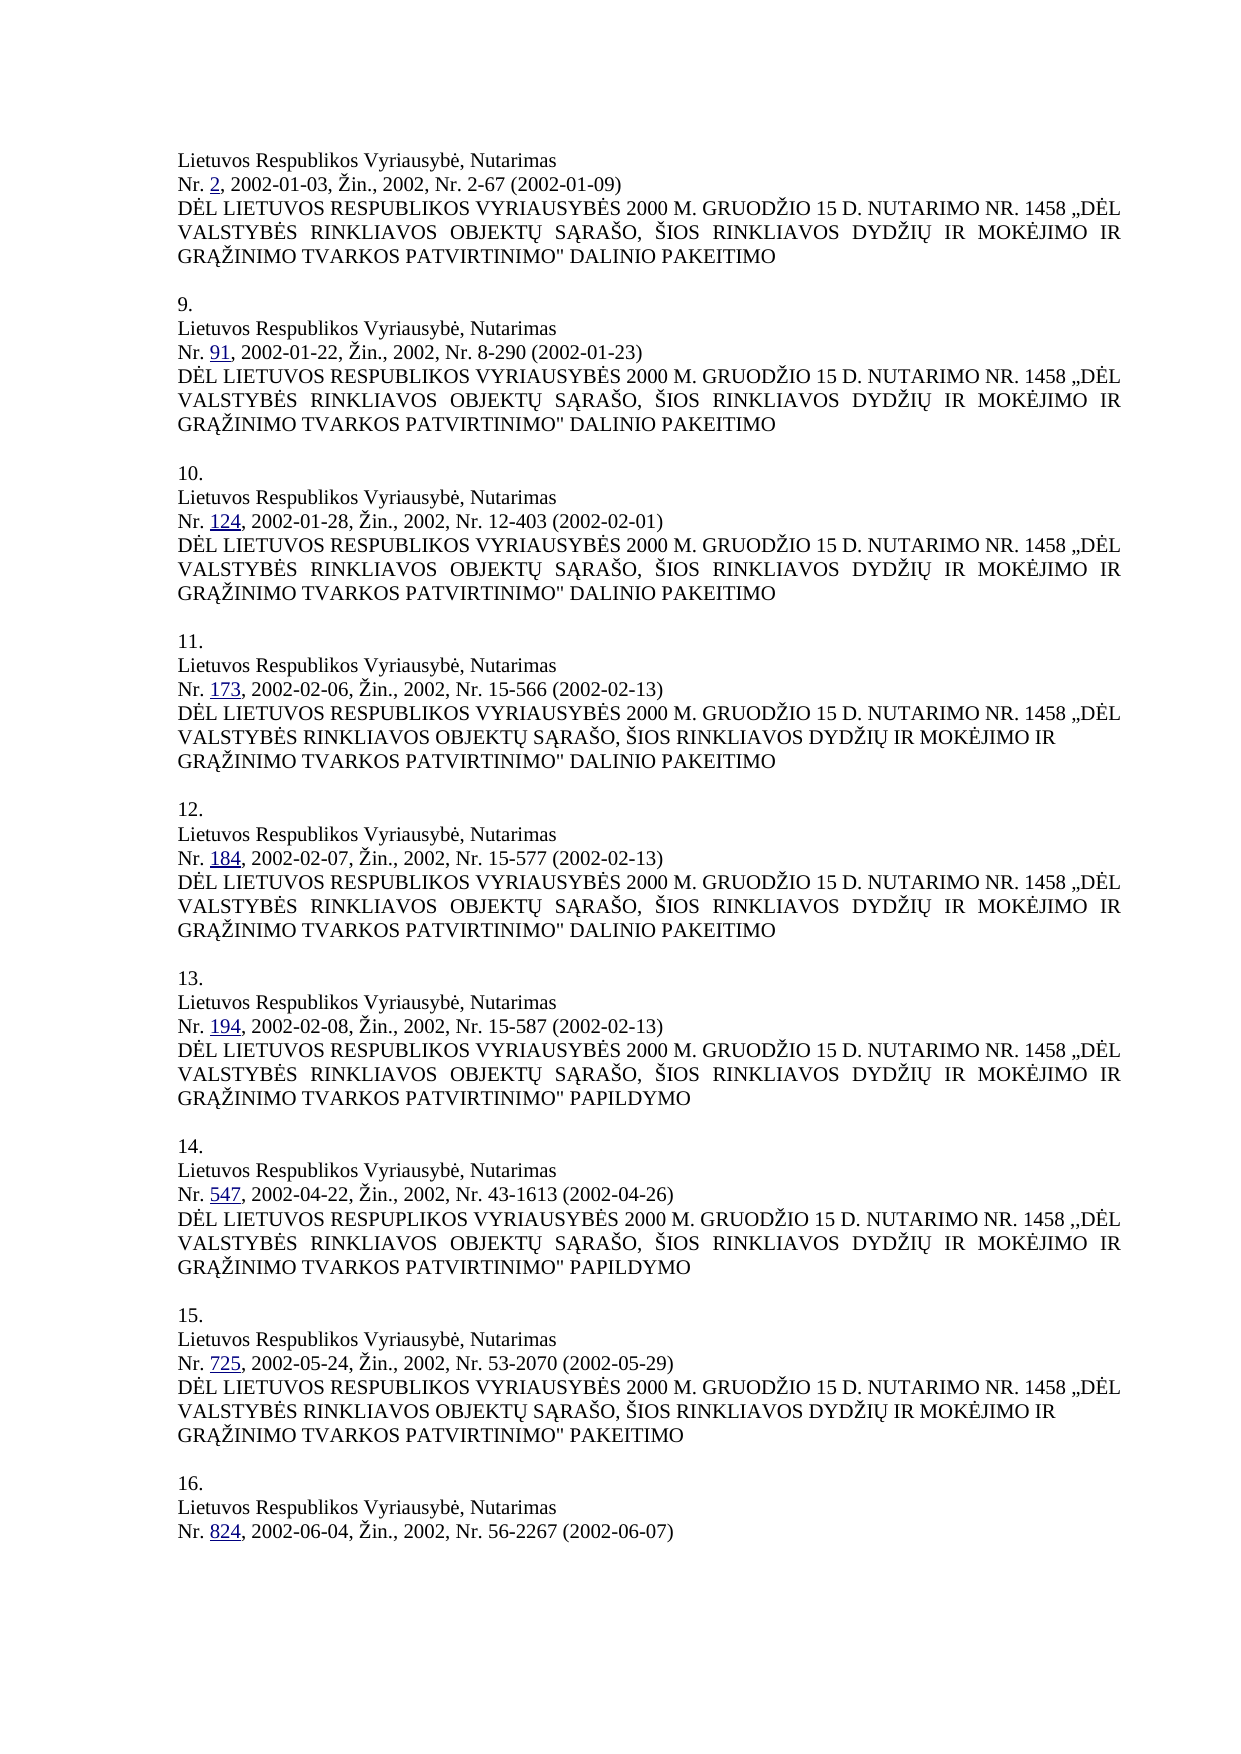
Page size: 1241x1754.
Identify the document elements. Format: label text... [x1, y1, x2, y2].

text 15. [177, 1303, 1122, 1327]
text DĖL LIETUVOS RESPUBLIKOS VYRIAUSYBĖS 2000 M. GRUODŽIO 15 D. NUTARIMO NR. 1458 „DĖL VALSTYBĖS RINKLIAVOS OBJEKTŲ SĄRAŠO, ŠIOS RINKLIAVOS DYDŽIŲ IR MOKĖJIMO IR GRĄŽINIMO TVARKOS PATVIRTINIMO" PAKEITIMO [177, 1375, 1122, 1447]
text Nr. 725, 2002-05-24, Žin., 2002, Nr. 53-2070 (2002-05-29) [177, 1351, 1122, 1375]
text Nr. 194, 2002-02-08, Žin., 2002, Nr. 15-587 (2002-02-13) [177, 1014, 1122, 1038]
text 13. [177, 966, 1122, 990]
text Lietuvos Respublikos Vyriausybė, Nutarimas [177, 1495, 1122, 1519]
text Nr. 184, 2002-02-07, Žin., 2002, Nr. 15-577 (2002-02-13) [177, 846, 1122, 869]
text Nr. 2, 2002-01-03, Žin., 2002, Nr. 2-67 (2002-01-09) [177, 172, 1122, 196]
text Nr. 173, 2002-02-06, Žin., 2002, Nr. 15-566 (2002-02-13) [177, 677, 1122, 701]
text DĖL LIETUVOS RESPUPLIKOS VYRIAUSYBĖS 2000 M. GRUODŽIO 15 D. NUTARIMO NR. 1458 ,,DĖL VALSTYBĖS RINKLIAVOS OBJEKTŲ SĄRAŠO, ŠIOS RINKLIAVOS DYDŽIŲ IR MOKĖJIMO IR GRĄŽINIMO TVARKOS PATVIRTINIMO" PAPILDYMO [177, 1206, 1122, 1279]
text 14. [177, 1134, 1122, 1158]
text Lietuvos Respublikos Vyriausybė, Nutarimas [177, 484, 1122, 509]
text Nr. 124, 2002-01-28, Žin., 2002, Nr. 12-403 (2002-02-01) [177, 509, 1122, 533]
text Nr. 91, 2002-01-22, Žin., 2002, Nr. 8-290 (2002-01-23) [177, 340, 1122, 364]
text Lietuvos Respublikos Vyriausybė, Nutarimas [177, 1158, 1122, 1182]
text 12. [177, 797, 1122, 821]
text Nr. 547, 2002-04-22, Žin., 2002, Nr. 43-1613 (2002-04-26) [177, 1182, 1122, 1206]
text 11. [177, 629, 1122, 653]
text 9. [177, 292, 1122, 316]
text Lietuvos Respublikos Vyriausybė, Nutarimas [177, 148, 1122, 172]
text DĖL LIETUVOS RESPUBLIKOS VYRIAUSYBĖS 2000 M. GRUODŽIO 15 D. NUTARIMO NR. 1458 „DĖL VALSTYBĖS RINKLIAVOS OBJEKTŲ SĄRAŠO, ŠIOS RINKLIAVOS DYDŽIŲ IR MOKĖJIMO IR GRĄŽINIMO TVARKOS PATVIRTINIMO" DALINIO PAKEITIMO [177, 869, 1122, 942]
text DĖL LIETUVOS RESPUBLIKOS VYRIAUSYBĖS 2000 M. GRUODŽIO 15 D. NUTARIMO NR. 1458 „DĖL VALSTYBĖS RINKLIAVOS OBJEKTŲ SĄRAŠO, ŠIOS RINKLIAVOS DYDŽIŲ IR MOKĖJIMO IR GRĄŽINIMO TVARKOS PATVIRTINIMO" DALINIO PAKEITIMO [177, 364, 1122, 436]
text DĖL LIETUVOS RESPUBLIKOS VYRIAUSYBĖS 2000 M. GRUODŽIO 15 D. NUTARIMO NR. 1458 „DĖL VALSTYBĖS RINKLIAVOS OBJEKTŲ SĄRAŠO, ŠIOS RINKLIAVOS DYDŽIŲ IR MOKĖJIMO IR GRĄŽINIMO TVARKOS PATVIRTINIMO" DALINIO PAKEITIMO [177, 701, 1122, 773]
text DĖL LIETUVOS RESPUBLIKOS VYRIAUSYBĖS 2000 M. GRUODŽIO 15 D. NUTARIMO NR. 1458 „DĖL VALSTYBĖS RINKLIAVOS OBJEKTŲ SĄRAŠO, ŠIOS RINKLIAVOS DYDŽIŲ IR MOKĖJIMO IR GRĄŽINIMO TVARKOS PATVIRTINIMO" DALINIO PAKEITIMO [177, 196, 1122, 268]
text Nr. 824, 2002-06-04, Žin., 2002, Nr. 56-2267 (2002-06-07) [177, 1519, 1122, 1543]
text Lietuvos Respublikos Vyriausybė, Nutarimas [177, 821, 1122, 846]
text Lietuvos Respublikos Vyriausybė, Nutarimas [177, 1327, 1122, 1351]
text Lietuvos Respublikos Vyriausybė, Nutarimas [177, 990, 1122, 1014]
text DĖL LIETUVOS RESPUBLIKOS VYRIAUSYBĖS 2000 M. GRUODŽIO 15 D. NUTARIMO NR. 1458 „DĖL VALSTYBĖS RINKLIAVOS OBJEKTŲ SĄRAŠO, ŠIOS RINKLIAVOS DYDŽIŲ IR MOKĖJIMO IR GRĄŽINIMO TVARKOS PATVIRTINIMO" PAPILDYMO [177, 1038, 1122, 1110]
text 10. [177, 461, 1122, 484]
text Lietuvos Respublikos Vyriausybė, Nutarimas [177, 653, 1122, 677]
text 16. [177, 1471, 1122, 1495]
text Lietuvos Respublikos Vyriausybė, Nutarimas [177, 316, 1122, 340]
text DĖL LIETUVOS RESPUBLIKOS VYRIAUSYBĖS 2000 M. GRUODŽIO 15 D. NUTARIMO NR. 1458 „DĖL VALSTYBĖS RINKLIAVOS OBJEKTŲ SĄRAŠO, ŠIOS RINKLIAVOS DYDŽIŲ IR MOKĖJIMO IR GRĄŽINIMO TVARKOS PATVIRTINIMO" DALINIO PAKEITIMO [177, 533, 1122, 605]
